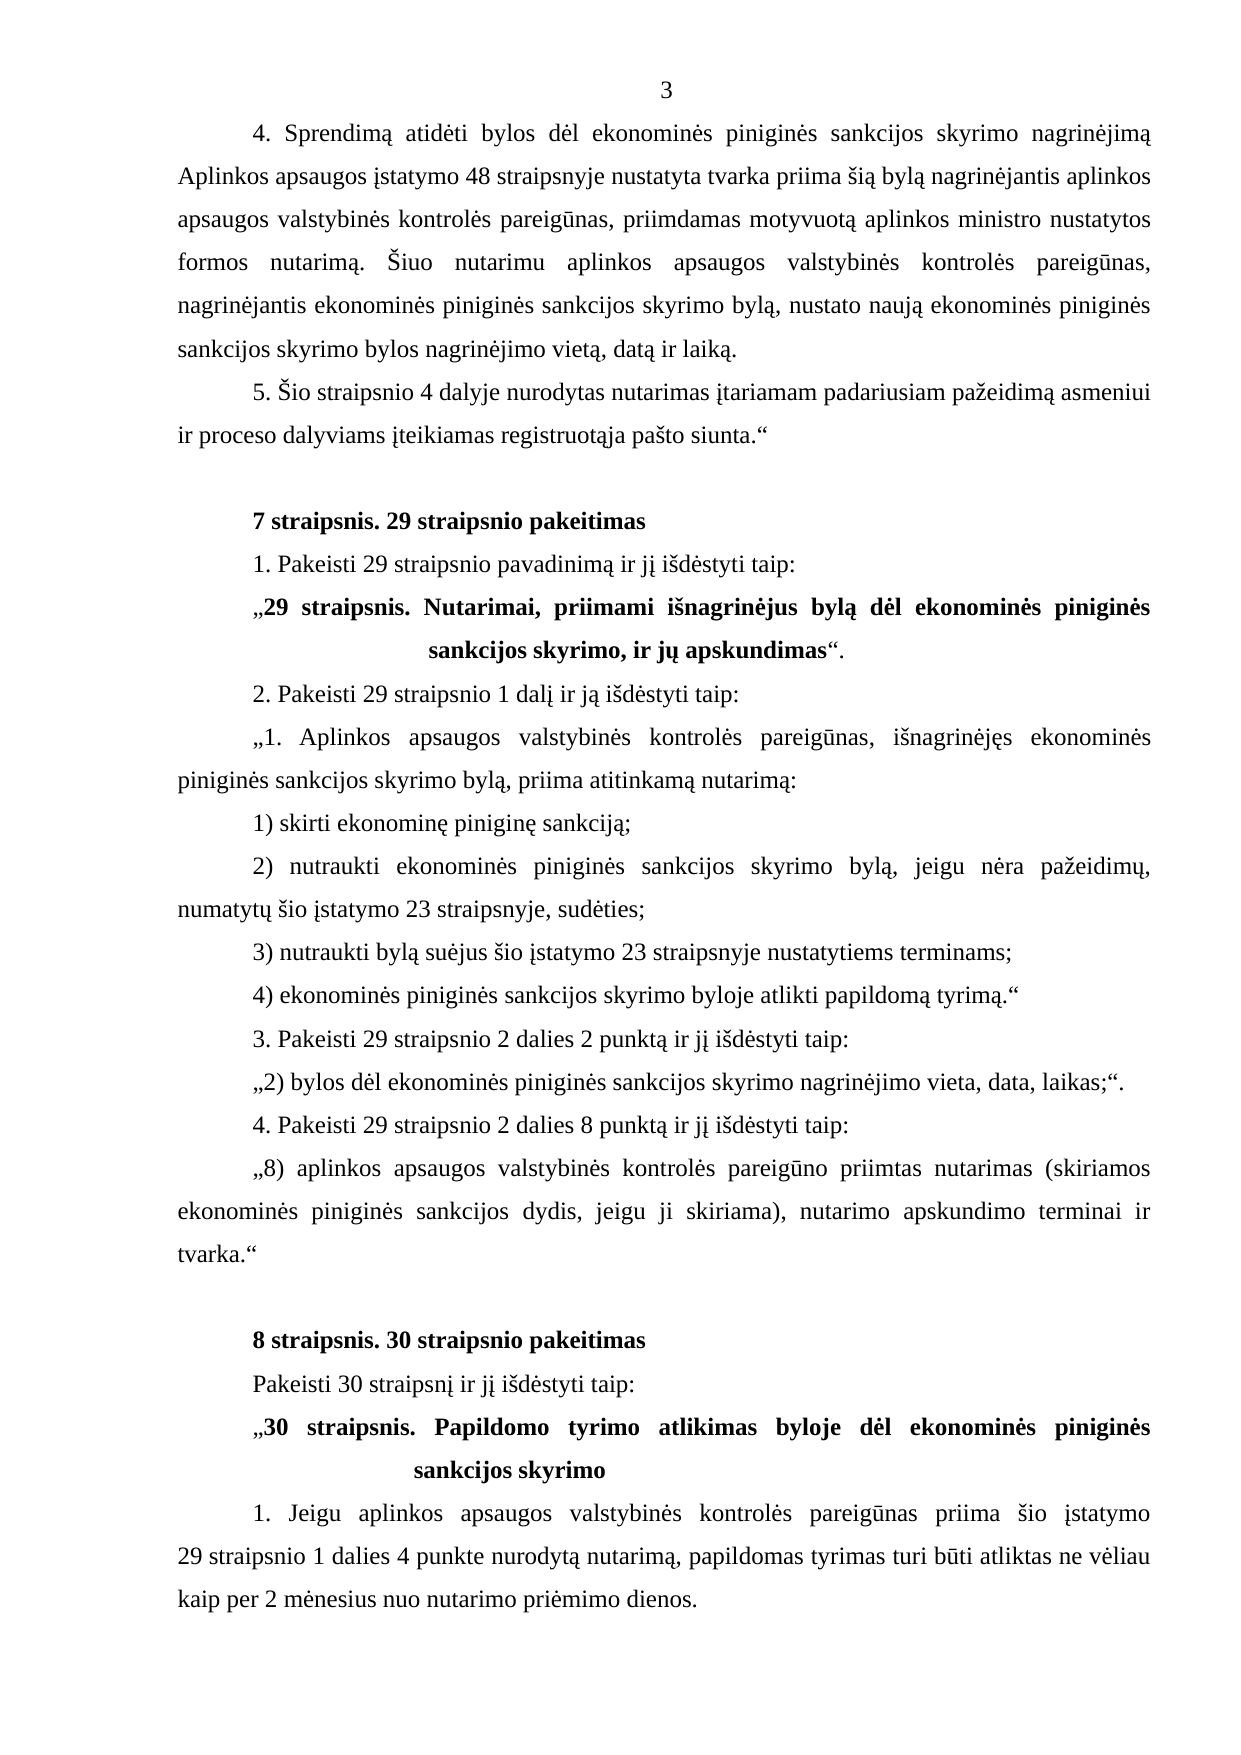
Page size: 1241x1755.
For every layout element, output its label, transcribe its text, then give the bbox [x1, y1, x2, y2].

text „30 straipsnis. Papildomo tyrimo atlikimas byloje dėl ekonominės piniginės sankcijos skyrimo [252, 1412, 1152, 1484]
text 5. Šio straipsnio 4 dalyje nurodytas nutarimas įtariamam padariusiam pažeidimą asmeniui ir proceso dalyviams įteikiamas registruotąja pašto siunta.“ [177, 377, 1152, 449]
text 1. Pakeisti 29 straipsnio pavadinimą ir jį išdėstyti taip: [177, 549, 1152, 578]
text 1) skirti ekonominę piniginę sankciją; [177, 808, 1152, 837]
text 4. Pakeisti 29 straipsnio 2 dalies 8 punktą ir jį išdėstyti taip: [177, 1110, 1152, 1139]
text 2) nutraukti ekonominės piniginės sankcijos skyrimo bylą, jeigu nėra pažeidimų, numatytų šio įstatymo 23 straipsnyje, sudėties; [177, 851, 1152, 923]
text Pakeisti 30 straipsnį ir jį išdėstyti taip: [177, 1369, 1152, 1397]
text 8 straipsnis. 30 straipsnio pakeitimas [177, 1326, 1152, 1354]
text 1. Jeigu aplinkos apsaugos valstybinės kontrolės pareigūnas priima šio įstatymo 29 straipsnio 1 dalies 4 punkte nurodytą nutarimą, papildomas tyrimas turi būti atliktas ne vėliau kaip per 2 mėnesius nuo nutarimo priėmimo dienos. [177, 1498, 1152, 1613]
text „8) aplinkos apsaugos valstybinės kontrolės pareigūno priimtas nutarimas (skiriamos ekonominės piniginės sankcijos dydis, jeigu ji skiriama), nutarimo apskundimo terminai ir tvarka.“ [177, 1153, 1152, 1268]
text 3) nutraukti bylą suėjus šio įstatymo 23 straipsnyje nustatytiems terminams; [177, 937, 1152, 966]
text „2) bylos dėl ekonominės piniginės sankcijos skyrimo nagrinėjimo vieta, data, laikas;“. [177, 1067, 1152, 1096]
text 3. Pakeisti 29 straipsnio 2 dalies 2 punktą ir jį išdėstyti taip: [177, 1024, 1152, 1052]
text „29 straipsnis. Nutarimai, priimami išnagrinėjus bylą dėl ekonominės piniginės sankcijos skyrimo, ir jų apskundimas“. [252, 592, 1152, 664]
text „1. Aplinkos apsaugos valstybinės kontrolės pareigūnas, išnagrinėjęs ekonominės piniginės sankcijos skyrimo bylą, priima atitinkamą nutarimą: [177, 722, 1152, 794]
text 4) ekonominės piniginės sankcijos skyrimo byloje atlikti papildomą tyrimą.“ [177, 981, 1152, 1009]
text 2. Pakeisti 29 straipsnio 1 dalį ir ją išdėstyti taip: [177, 679, 1152, 707]
text 7 straipsnis. 29 straipsnio pakeitimas [177, 506, 1152, 535]
text 4. Sprendimą atidėti bylos dėl ekonominės piniginės sankcijos skyrimo nagrinėjimą Aplinkos apsaugos įstatymo 48 straipsnyje nustatyta tvarka priima šią bylą nagrinėjantis aplinkos apsaugos valstybinės kontrolės pareigūnas, priimdamas motyvuotą aplinkos ministro nustatytos formos nutarimą. Šiuo nutarimu aplinkos apsaugos valstybinės kontrolės pareigūnas, nagrinėjantis ekonominės piniginės sankcijos skyrimo bylą, nustato naują ekonominės piniginės sankcijos skyrimo bylos nagrinėjimo vietą, datą ir laiką. [177, 118, 1152, 362]
